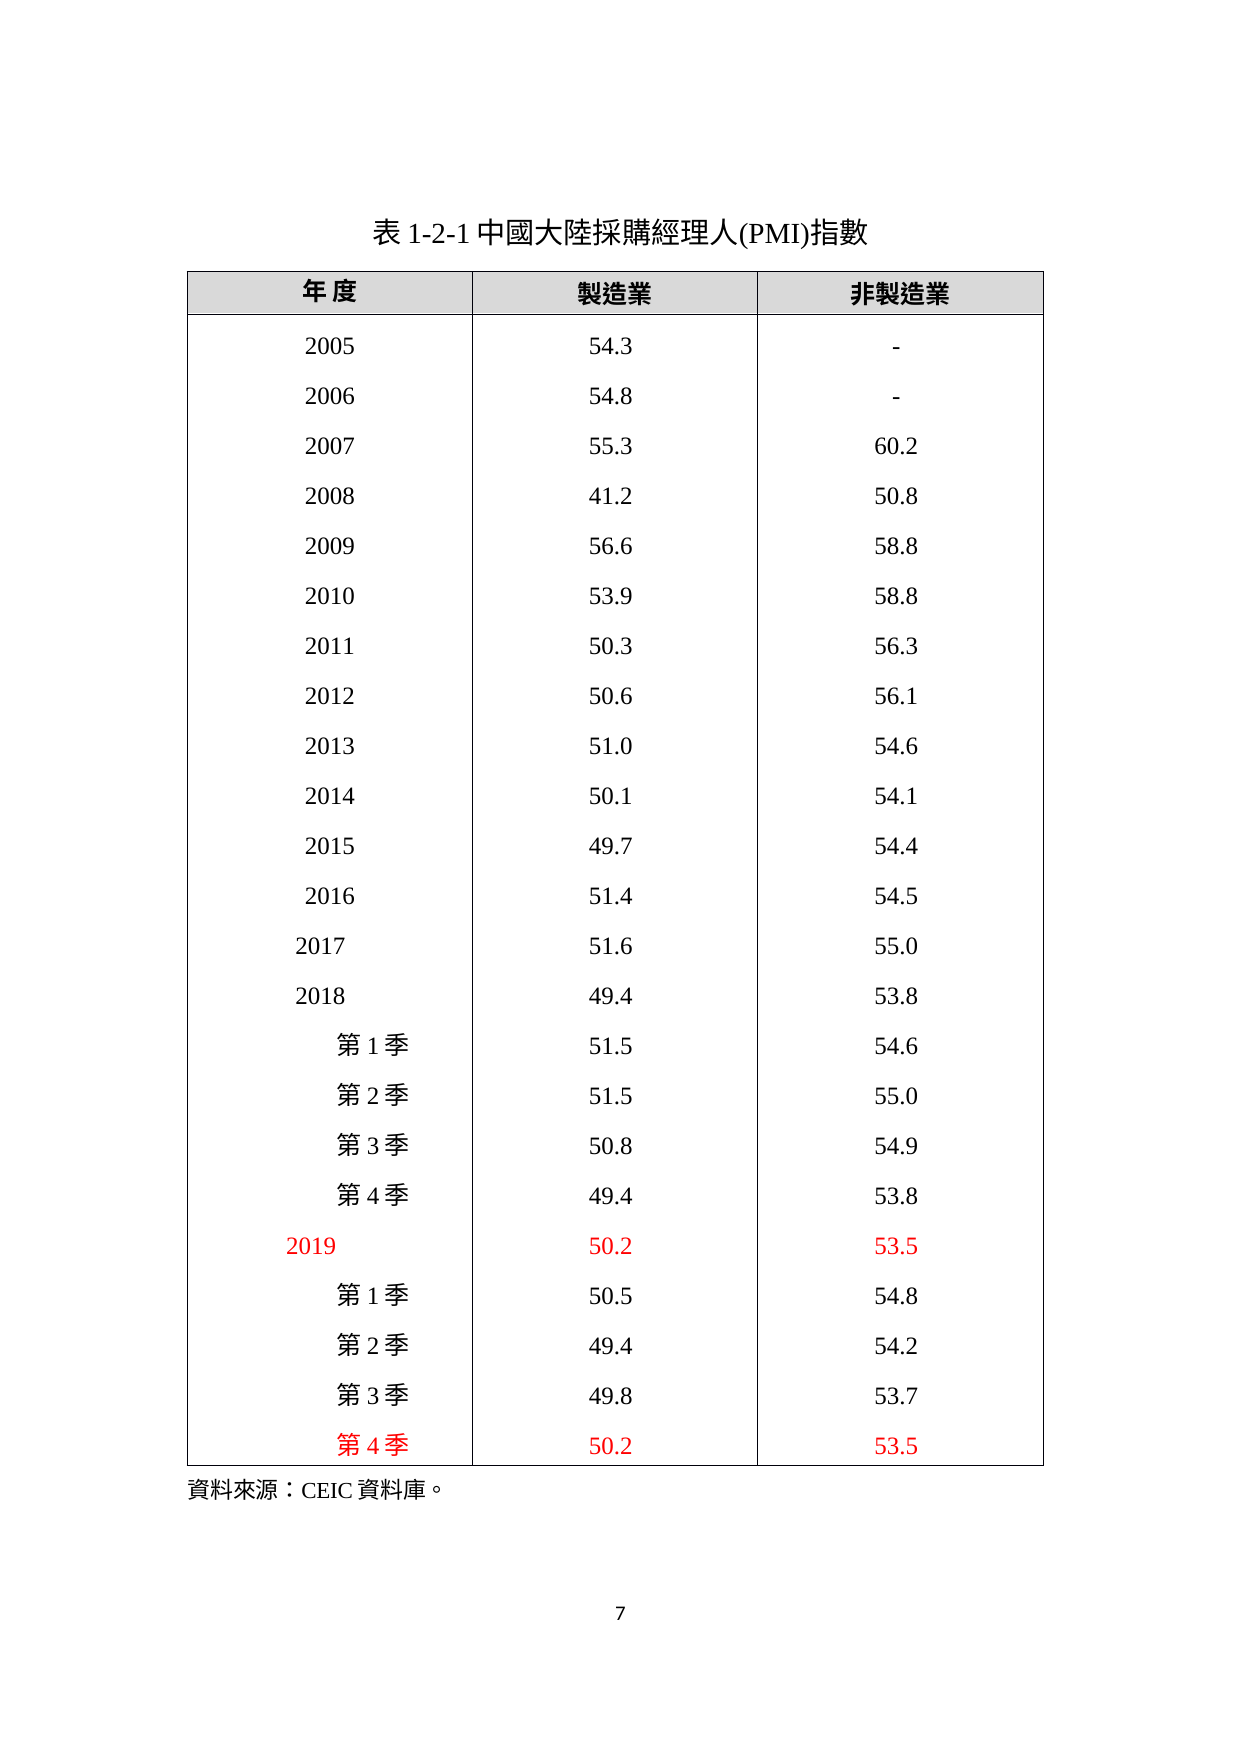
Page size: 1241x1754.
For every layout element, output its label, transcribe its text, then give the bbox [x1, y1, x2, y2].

text 表1-2-1中國大陸採購經理人(PMI)指數 [187, 210, 1053, 252]
table_cell 54.1 [758, 765, 1043, 814]
table_cell - [758, 315, 1043, 364]
table_cell 2008 [188, 465, 472, 514]
table_cell 2010 [188, 565, 472, 614]
table_cell 54.5 55.0 53.8 54.6 55.0 54.9 53.8 53.5 54.8 54.2 53.7 53.5 [758, 865, 1043, 1464]
table_cell 2006 [188, 365, 472, 414]
table_cell 2013 [188, 715, 472, 764]
table_cell 54.8 [473, 365, 757, 414]
table_cell 54.3 [473, 315, 757, 364]
table_cell 50.1 [473, 765, 757, 814]
table_cell 2011 [188, 615, 472, 664]
table_cell 51.0 [473, 715, 757, 764]
table_header 製造業 [473, 272, 757, 313]
table_cell 58.8 [758, 565, 1043, 614]
table_cell - [758, 365, 1043, 414]
table_cell 58.8 [758, 515, 1043, 564]
table_cell 2012 [188, 665, 472, 714]
table_cell 50.3 [473, 615, 757, 664]
table_cell 56.3 [758, 615, 1043, 664]
table_cell 2007 [188, 415, 472, 464]
table_cell 55.3 [473, 415, 757, 464]
table_cell 2005 [188, 315, 472, 364]
table_header 非製造業 [758, 272, 1043, 313]
table_cell 2016 2017 2018 第1季 第2季 第3季 第4季 2019 第1季 第2季 第3季 第4季 [188, 865, 472, 1464]
table_cell 56.1 [758, 665, 1043, 714]
table_cell 41.2 [473, 465, 757, 514]
table_cell 2009 [188, 515, 472, 564]
table_cell 60.2 [758, 415, 1043, 464]
table_cell 50.6 [473, 665, 757, 714]
table_cell 56.6 [473, 515, 757, 564]
table_cell 54.6 [758, 715, 1043, 764]
table_cell 2014 [188, 765, 472, 814]
table_header 年 度 [188, 272, 472, 313]
text 資料來源：CEIC資料庫。 [187, 1466, 1053, 1507]
table_cell 54.4 [758, 815, 1043, 864]
table_cell 51.4 51.6 49.4 51.5 51.5 50.8 49.4 50.2 50.5 49.4 49.8 50.2 [473, 865, 757, 1464]
table_cell 49.7 [473, 815, 757, 864]
table_cell 50.8 [758, 465, 1043, 514]
table_cell 2015 [188, 815, 472, 864]
table_cell 53.9 [473, 565, 757, 614]
